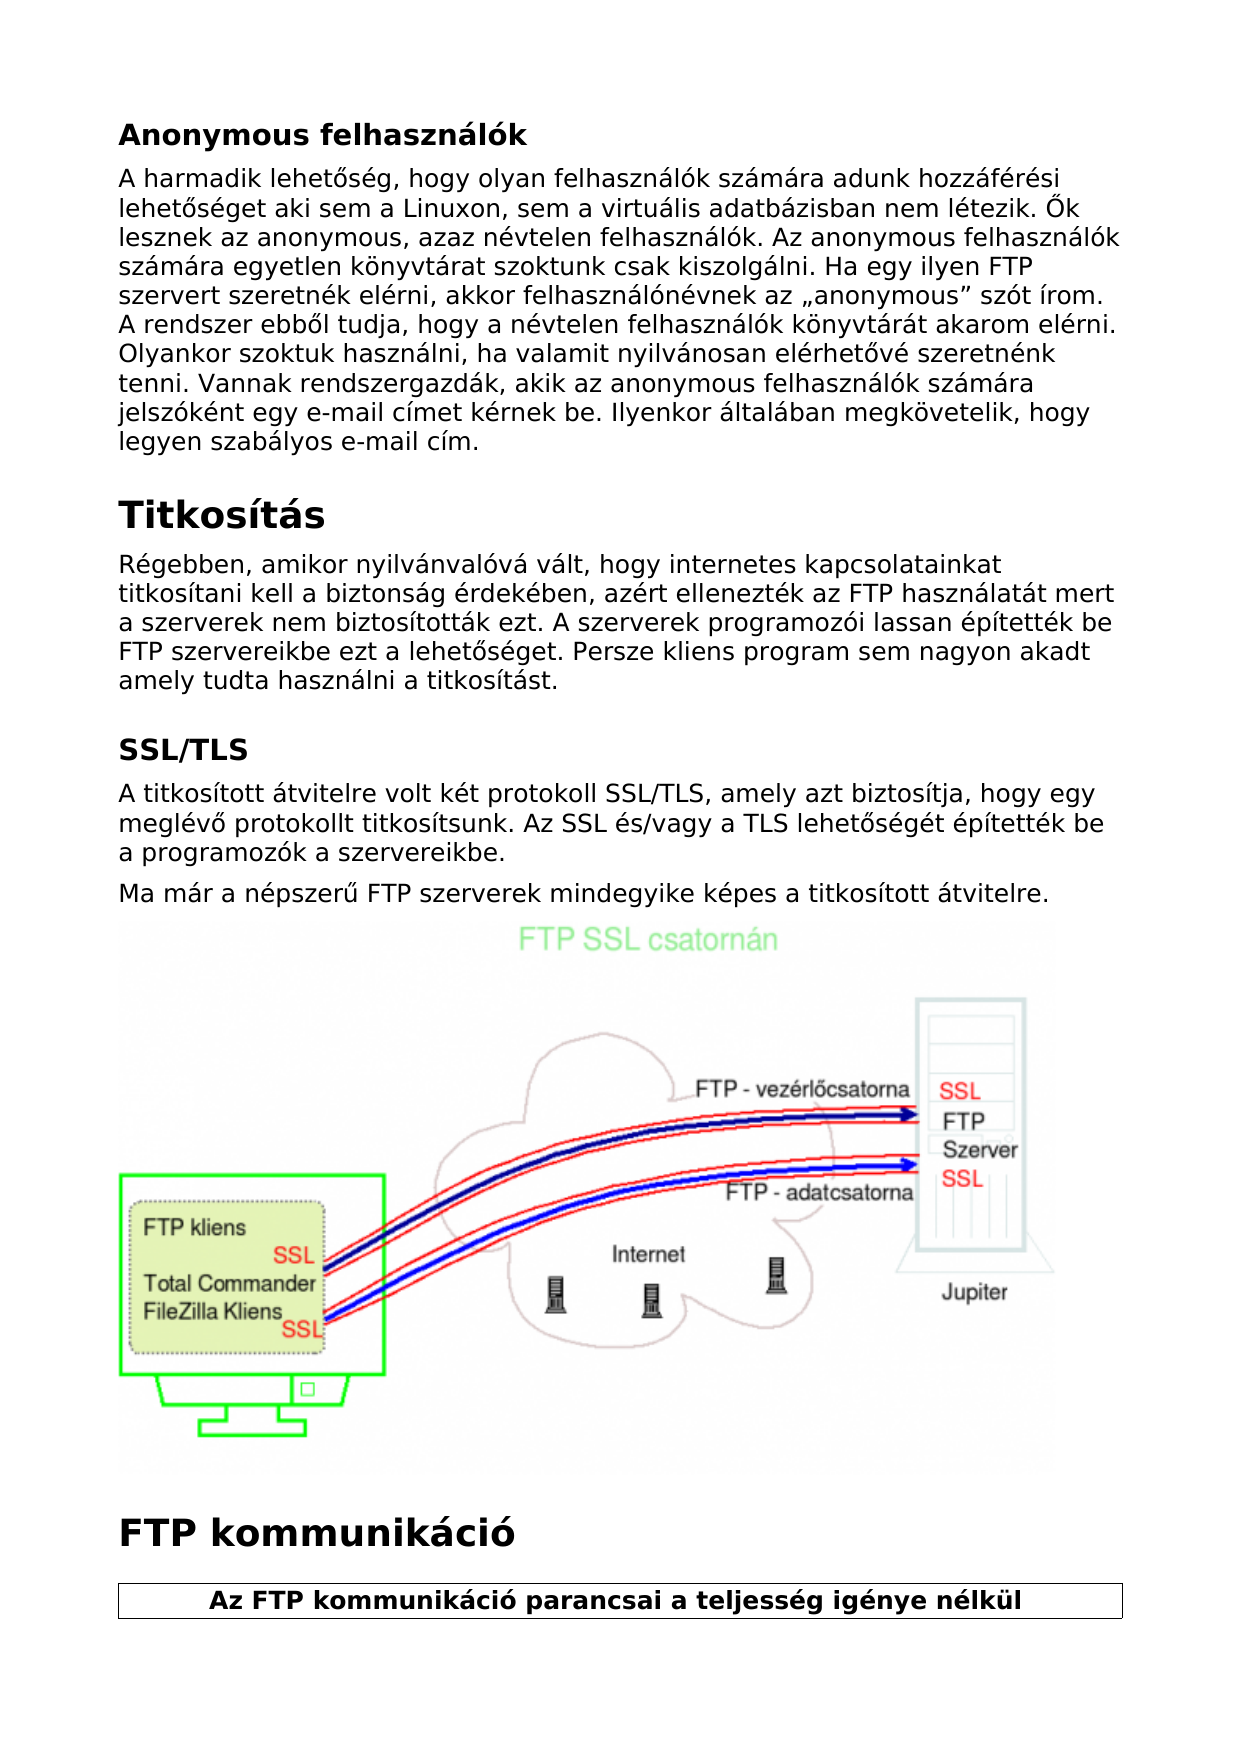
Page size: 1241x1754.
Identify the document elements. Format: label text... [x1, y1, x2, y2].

subtitle Anonymous felhasználók [118, 118, 1122, 152]
text Ma már a népszerű FTP szerverek mindegyike képes a titkosított átvitelre. [118, 880, 1122, 909]
subtitle FTP kommunikáció [118, 1512, 1122, 1556]
subtitle Titkosítás [118, 494, 1122, 537]
text A titkosított átvitelre volt két protokoll SSL/TLS, amely azt biztosítja, hogy egy meglévő protokollt titkosítsunk. Az SSL és/vagy a TLS lehetőségét építették be a programozók a szervereikbe. [118, 780, 1122, 867]
picture [118, 921, 1056, 1475]
table_header Az FTP kommunikáció parancsai a teljesség igénye nélkül [119, 1584, 1122, 1618]
subtitle SSL/TLS [118, 733, 1122, 767]
text A harmadik lehetőség, hogy olyan felhasználók számára adunk hozzáférési lehetőséget aki sem a Linuxon, sem a virtuális adatbázisban nem létezik. Ők lesznek az anonymous, azaz névtelen felhasználók. Az anonymous felhasználók számára egyetlen könyvtárat szoktunk csak kiszolgálni. Ha egy ilyen FTP szervert szeretnék elérni, akkor felhasználónévnek az „anonymous” szót írom. A rendszer ebből tudja, hogy a névtelen felhasználók könyvtárát akarom elérni. Olyankor szoktuk használni, ha valamit nyilvánosan elérhetővé szeretnénk tenni. Vannak rendszergazdák, akik az anonymous felhasználók számára jelszóként egy e-mail címet kérnek be. Ilyenkor általában megkövetelik, hogy legyen szabályos e-mail cím. [118, 164, 1122, 456]
text Régebben, amikor nyilvánvalóvá vált, hogy internetes kapcsolatainkat titkosítani kell a biztonság érdekében, azért ellenezték az FTP használatát mert a szerverek nem biztosították ezt. A szerverek programozói lassan építették be FTP szervereikbe ezt a lehetőséget. Persze kliens program sem nagyon akadt amely tudta használni a titkosítást. [118, 550, 1122, 696]
